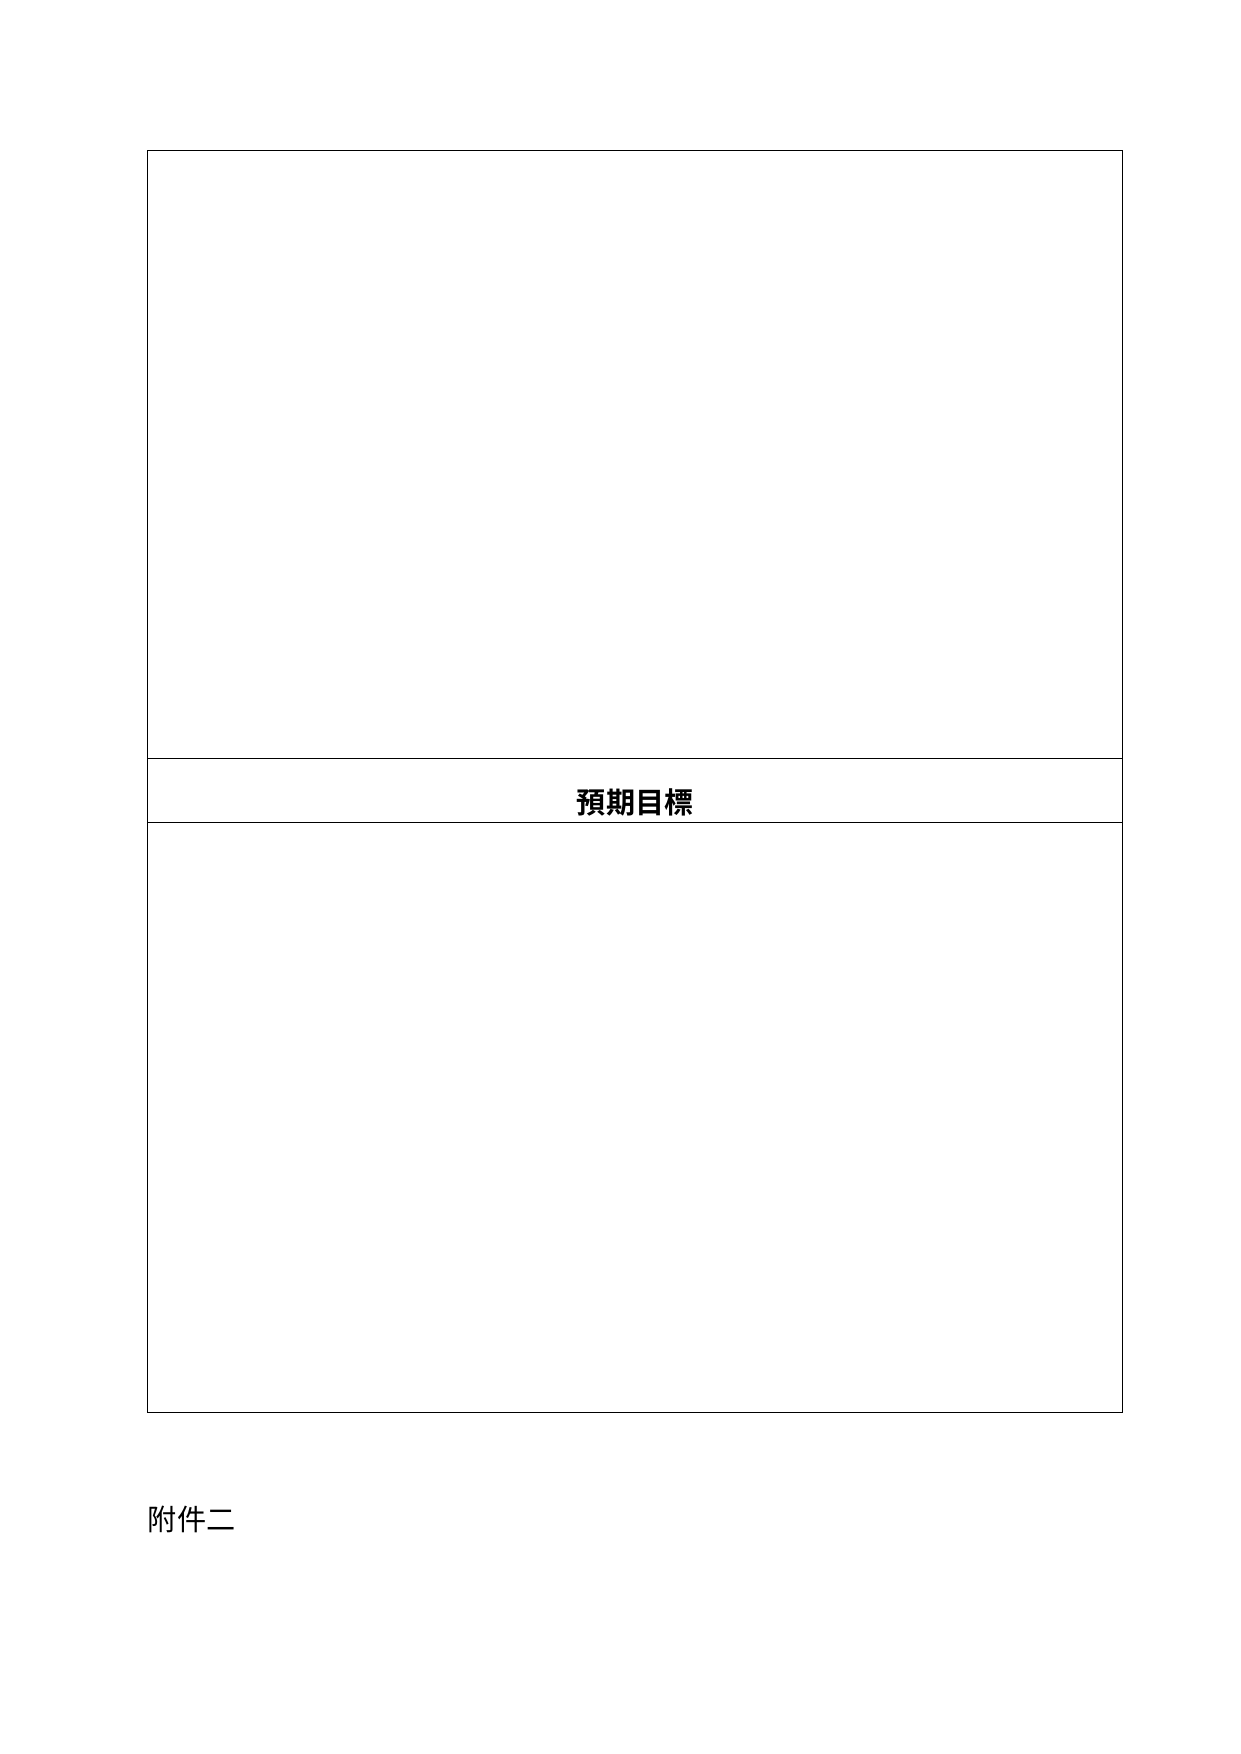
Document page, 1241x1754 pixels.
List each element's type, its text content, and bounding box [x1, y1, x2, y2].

text 附件二 [148, 1476, 1122, 1538]
table_cell [148, 823, 1122, 1412]
table_cell 預期目標 [148, 759, 1122, 822]
table_cell [148, 151, 1122, 758]
